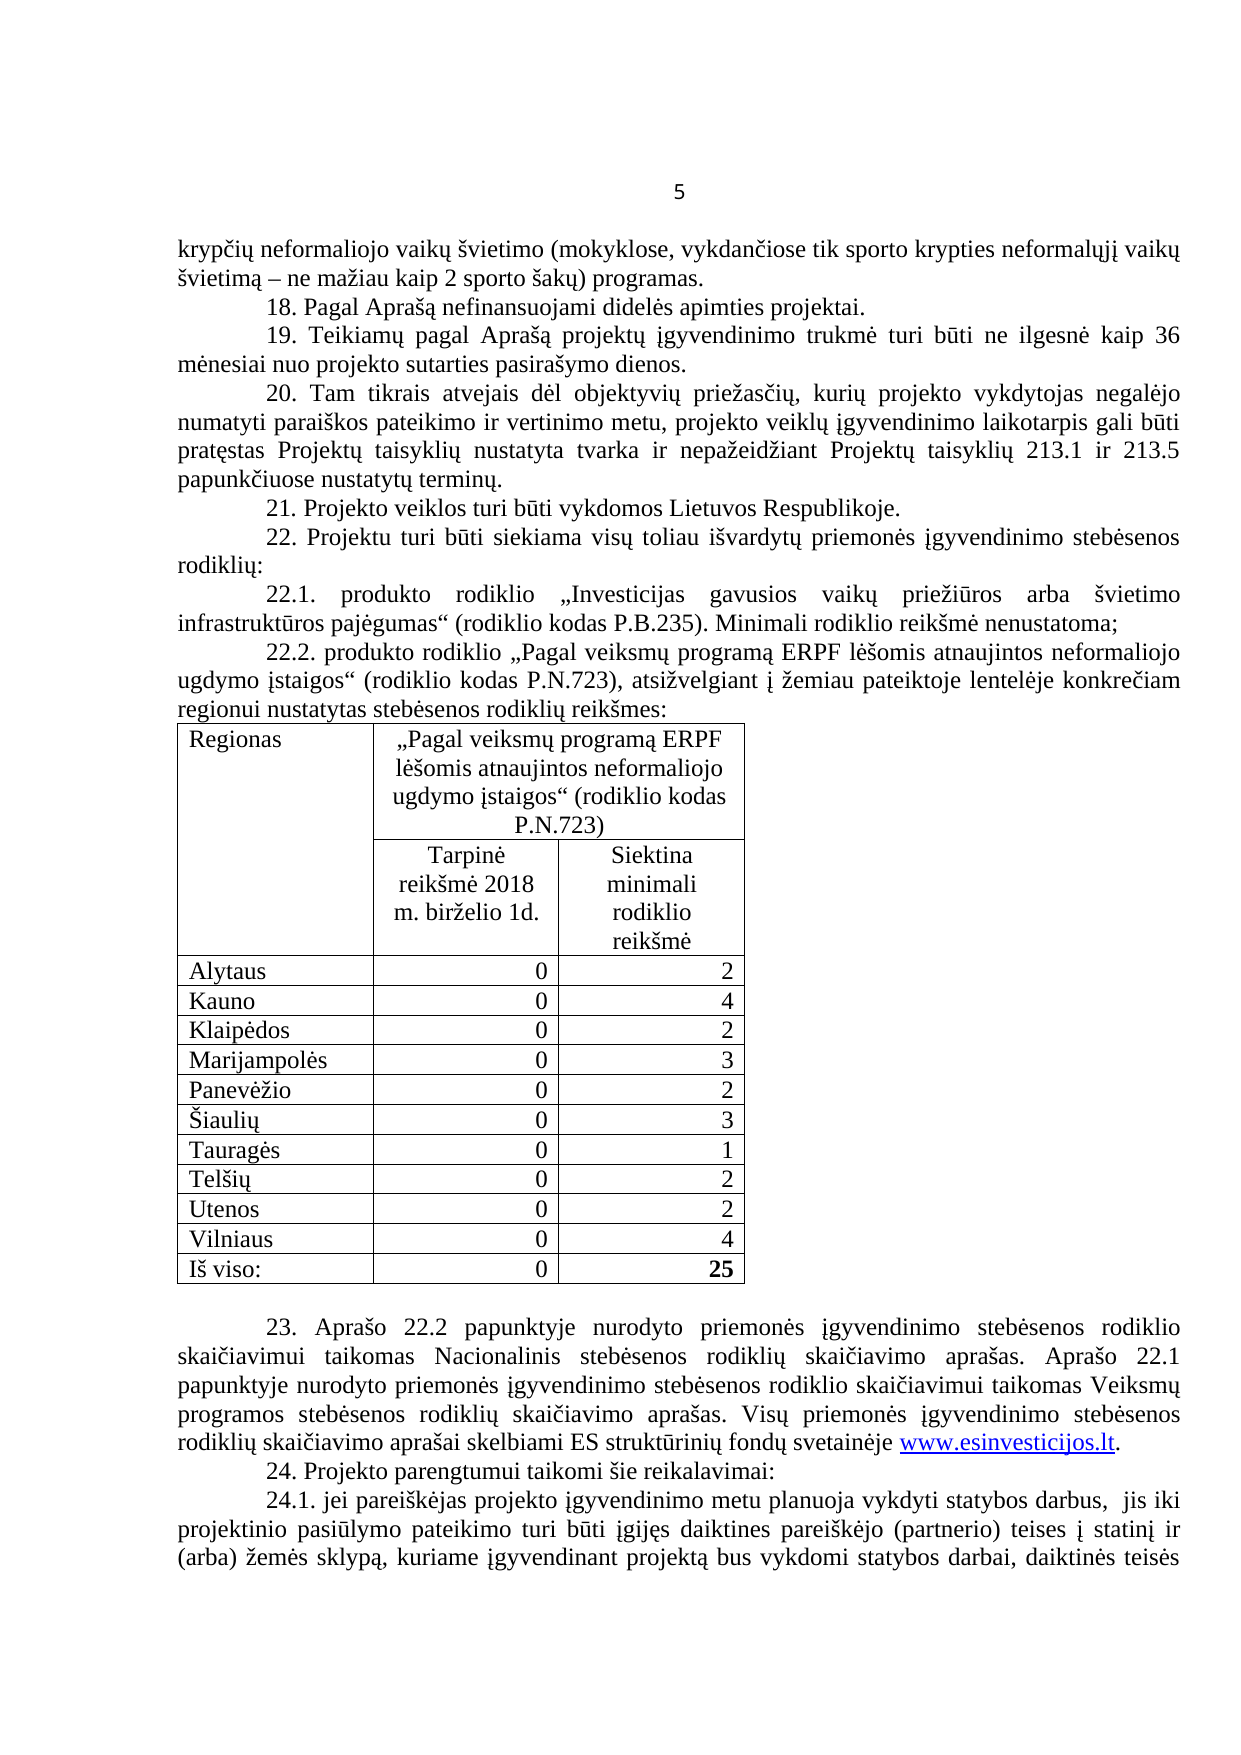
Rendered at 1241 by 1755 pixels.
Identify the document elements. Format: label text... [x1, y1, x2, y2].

text 19. Teikiamų pagal Aprašą projektų įgyvendinimo trukmė turi būti ne ilgesnė kaip 36 mėnesiai nuo projekto sutarties pasirašymo dienos. [177, 320, 1181, 378]
table_cell 3 [559, 1045, 744, 1074]
table_cell Tauragės [178, 1135, 373, 1163]
table_cell 0 [374, 1045, 558, 1074]
table_cell Iš viso: [178, 1254, 373, 1283]
table_cell 0 [374, 1105, 558, 1134]
text 24. Projekto parengtumui taikomi šie reikalavimai: [177, 1456, 1181, 1485]
table_cell 2 [559, 1016, 744, 1044]
table_cell Telšių [178, 1165, 373, 1193]
table_cell 0 [374, 1135, 558, 1163]
table_cell Šiaulių [178, 1105, 373, 1134]
table_cell Marijampolės [178, 1045, 373, 1074]
table_cell 0 [374, 1165, 558, 1193]
table_cell Vilniaus [178, 1224, 373, 1253]
table_cell 0 [374, 1254, 558, 1283]
text 18. Pagal Aprašą nefinansuojami didelės apimties projektai. [177, 292, 1181, 320]
table_cell Klaipėdos [178, 1016, 373, 1044]
text 22. Projektu turi būti siekiama visų toliau išvardytų priemonės įgyvendinimo stebėsenos rodiklių: [177, 522, 1181, 579]
table_cell 0 [374, 1224, 558, 1253]
table_cell Kauno [178, 986, 373, 1014]
table_cell Panevėžio [178, 1075, 373, 1104]
text 23. Aprašo 22.2 papunktyje nurodyto priemonės įgyvendinimo stebėsenos rodiklio skaičiavimui taikomas Nacionalinis stebėsenos rodiklių skaičiavimo aprašas. Aprašo 22.1 papunktyje nurodyto priemonės įgyvendinimo stebėsenos rodiklio skaičiavimui taikomas Veiksmų programos stebėsenos rodiklių skaičiavimo aprašas. Visų priemonės įgyvendinimo stebėsenos rodiklių skaičiavimo aprašai skelbiami ES struktūrinių fondų svetainėje www.esinvesticijos.lt. [177, 1312, 1181, 1456]
table_cell 4 [559, 986, 744, 1014]
table_cell 2 [559, 1194, 744, 1223]
table_cell 3 [559, 1105, 744, 1134]
table_cell Siektina minimali rodiklio reikšmė [559, 840, 744, 955]
table_cell 2 [559, 1075, 744, 1104]
text 22.1. produkto rodiklio „Investicijas gavusios vaikų priežiūros arba švietimo infrastruktūros pajėgumas“ (rodiklio kodas P.B.235). Minimali rodiklio reikšmė nenustatoma; [177, 579, 1181, 637]
table_cell 1 [559, 1135, 744, 1163]
table_cell 0 [374, 1075, 558, 1104]
text 24.1. jei pareiškėjas projekto įgyvendinimo metu planuoja vykdyti statybos darbus, jis iki projektinio pasiūlymo pateikimo turi būti įgijęs daiktines pareiškėjo (partnerio) teises į statinį ir (arba) žemės sklypą, kuriame įgyvendinant projektą bus vykdomi statybos darbai, daiktinės teisės [177, 1485, 1181, 1571]
text 21. Projekto veiklos turi būti vykdomos Lietuvos Respublikoje. [177, 493, 1181, 522]
text 20. Tam tikrais atvejais dėl objektyvių priežasčių, kurių projekto vykdytojas negalėjo numatyti paraiškos pateikimo ir vertinimo metu, projekto veiklų įgyvendinimo laikotarpis gali būti pratęstas Projektų taisyklių nustatyta tvarka ir nepažeidžiant Projektų taisyklių 213.1 ir 213.5 papunkčiuose nustatytų terminų. [177, 378, 1181, 493]
table_cell 0 [374, 1016, 558, 1044]
table_cell 0 [374, 986, 558, 1014]
table_cell 4 [559, 1224, 744, 1253]
table_cell Tarpinė reikšmė 2018 m. birželio 1d. [374, 840, 558, 955]
table_header „Pagal veiksmų programą ERPF lėšomis atnaujintos neformaliojo ugdymo įstaigos“ (rodiklio kodas P.N.723) [374, 724, 744, 839]
table_cell 25 [559, 1254, 744, 1283]
table_cell Alytaus [178, 956, 373, 985]
table_header Regionas [178, 724, 373, 955]
table_cell Utenos [178, 1194, 373, 1223]
table_cell 0 [374, 1194, 558, 1223]
table_cell 2 [559, 1165, 744, 1193]
table_cell 2 [559, 956, 744, 985]
text krypčių neformaliojo vaikų švietimo (mokyklose, vykdančiose tik sporto krypties neformalųjį vaikų švietimą – ne mažiau kaip 2 sporto šakų) programas. [177, 234, 1181, 292]
table_cell 0 [374, 956, 558, 985]
text 22.2. produkto rodiklio „Pagal veiksmų programą ERPF lėšomis atnaujintos neformaliojo ugdymo įstaigos“ (rodiklio kodas P.N.723), atsižvelgiant į žemiau pateiktoje lentelėje konkrečiam regionui nustatytas stebėsenos rodiklių reikšmes: [177, 637, 1181, 723]
